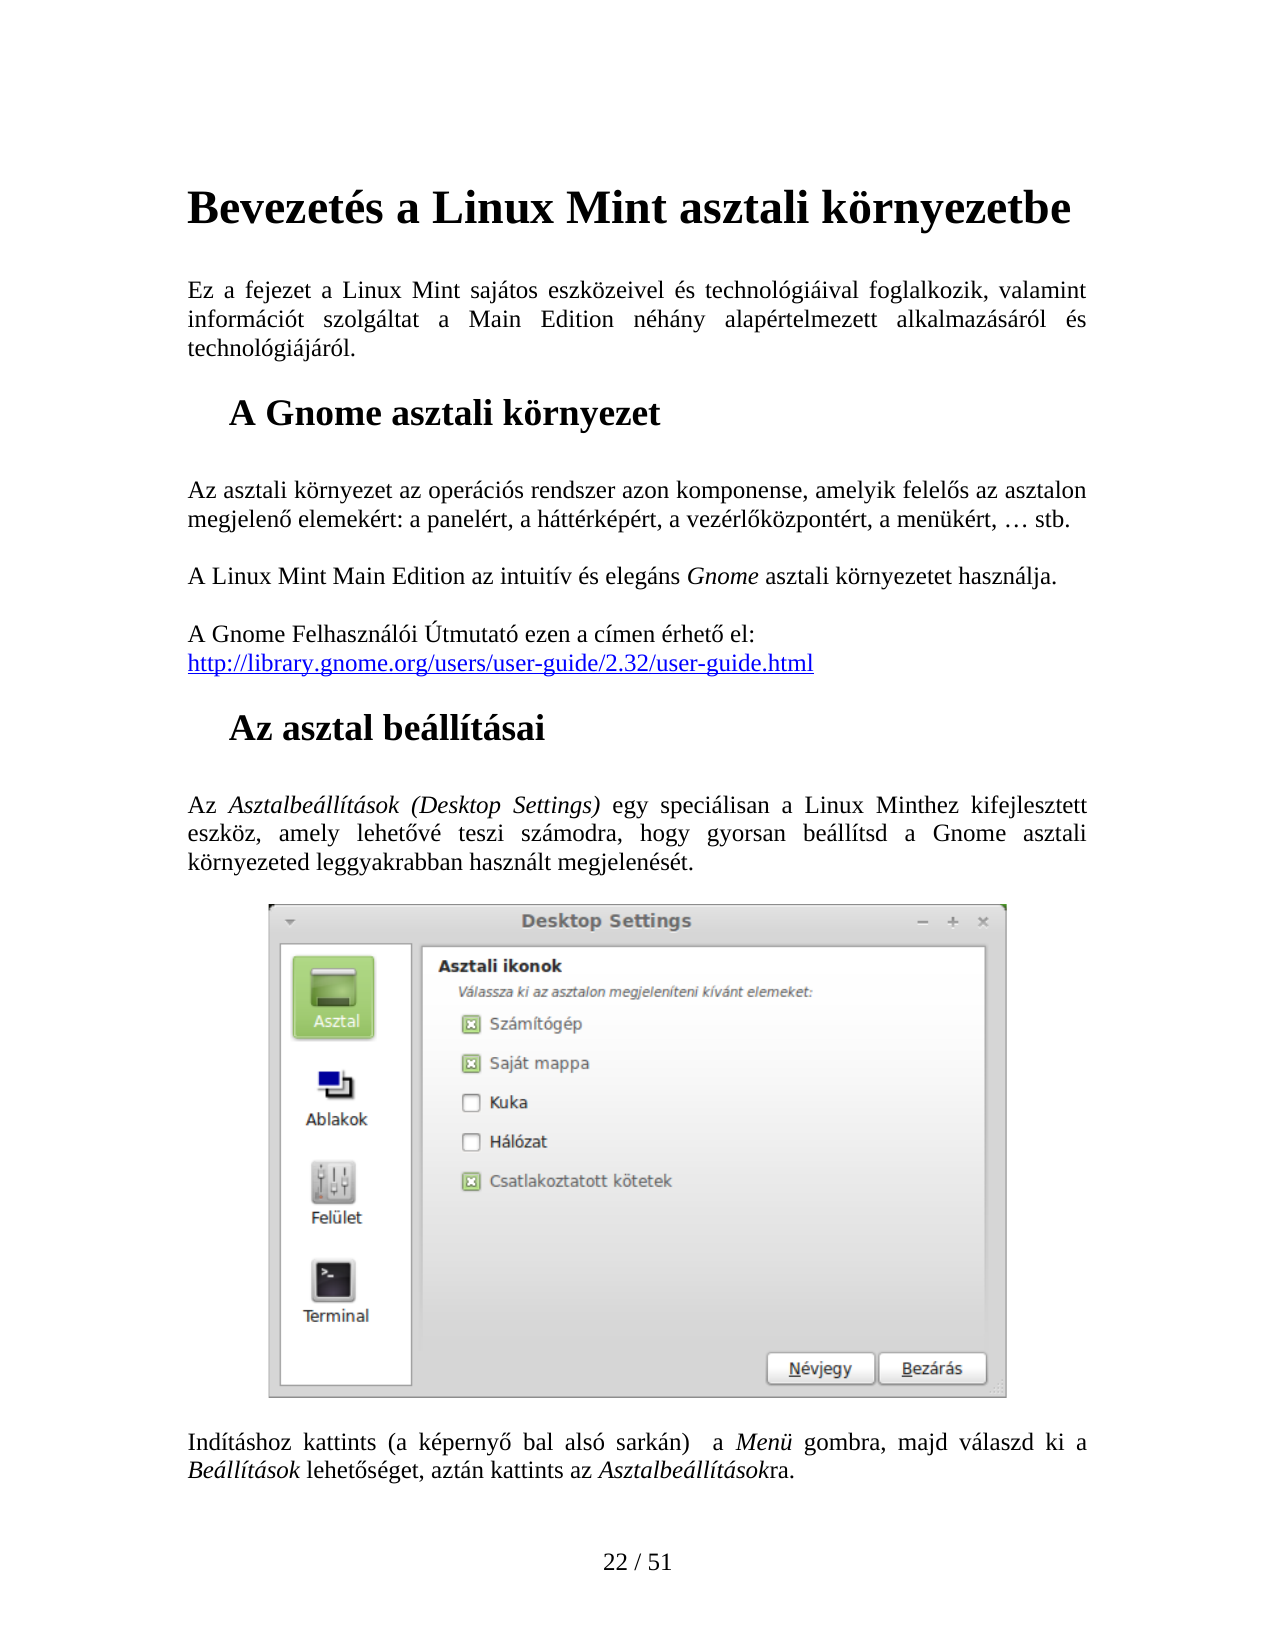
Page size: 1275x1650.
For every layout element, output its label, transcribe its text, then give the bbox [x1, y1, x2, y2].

text Az Asztalbeállítások (Desktop Settings) egy speciálisan a Linux Minthez kifejlesztett eszköz, amely lehetővé teszi számodra, hogy gyorsan beállítsd a Gnome asztali környezeted leggyakrabban használt megjelenését. [187, 790, 1087, 876]
text Indításhoz kattints (a képernyő bal alsó sarkán) a Menü gombra, majd válaszd ki a Beállítások lehetőséget, aztán kattints az Asztalbeállításokra. [187, 1427, 1087, 1484]
text Az asztali környezet az operációs rendszer azon komponense, amelyik felelős az asztalon megjelenő elemekért: a panelért, a háttérképért, a vezérlőközpontért, a menükért, … stb. [187, 475, 1087, 533]
subtitle A Gnome asztali környezet [187, 391, 1087, 434]
subtitle Bevezetés a Linux Mint asztali környezetbe [187, 179, 1087, 234]
picture [268, 904, 1007, 1398]
text Ez a fejezet a Linux Mint sajátos eszközeivel és technológiáival foglalkozik, valamint információt szolgáltat a Main Edition néhány alapértelmezett alkalmazásáról és technológiájáról. [187, 275, 1087, 362]
text A Gnome Felhasználói Útmutató ezen a címen érhető el: http://library.gnome.org/users/user-guide/2.32/user-guide.html [187, 619, 1087, 676]
subtitle Az asztal beállításai [187, 706, 1087, 749]
text A Linux Mint Main Edition az intuitív és elegáns Gnome asztali környezetet használja. [187, 561, 1087, 590]
